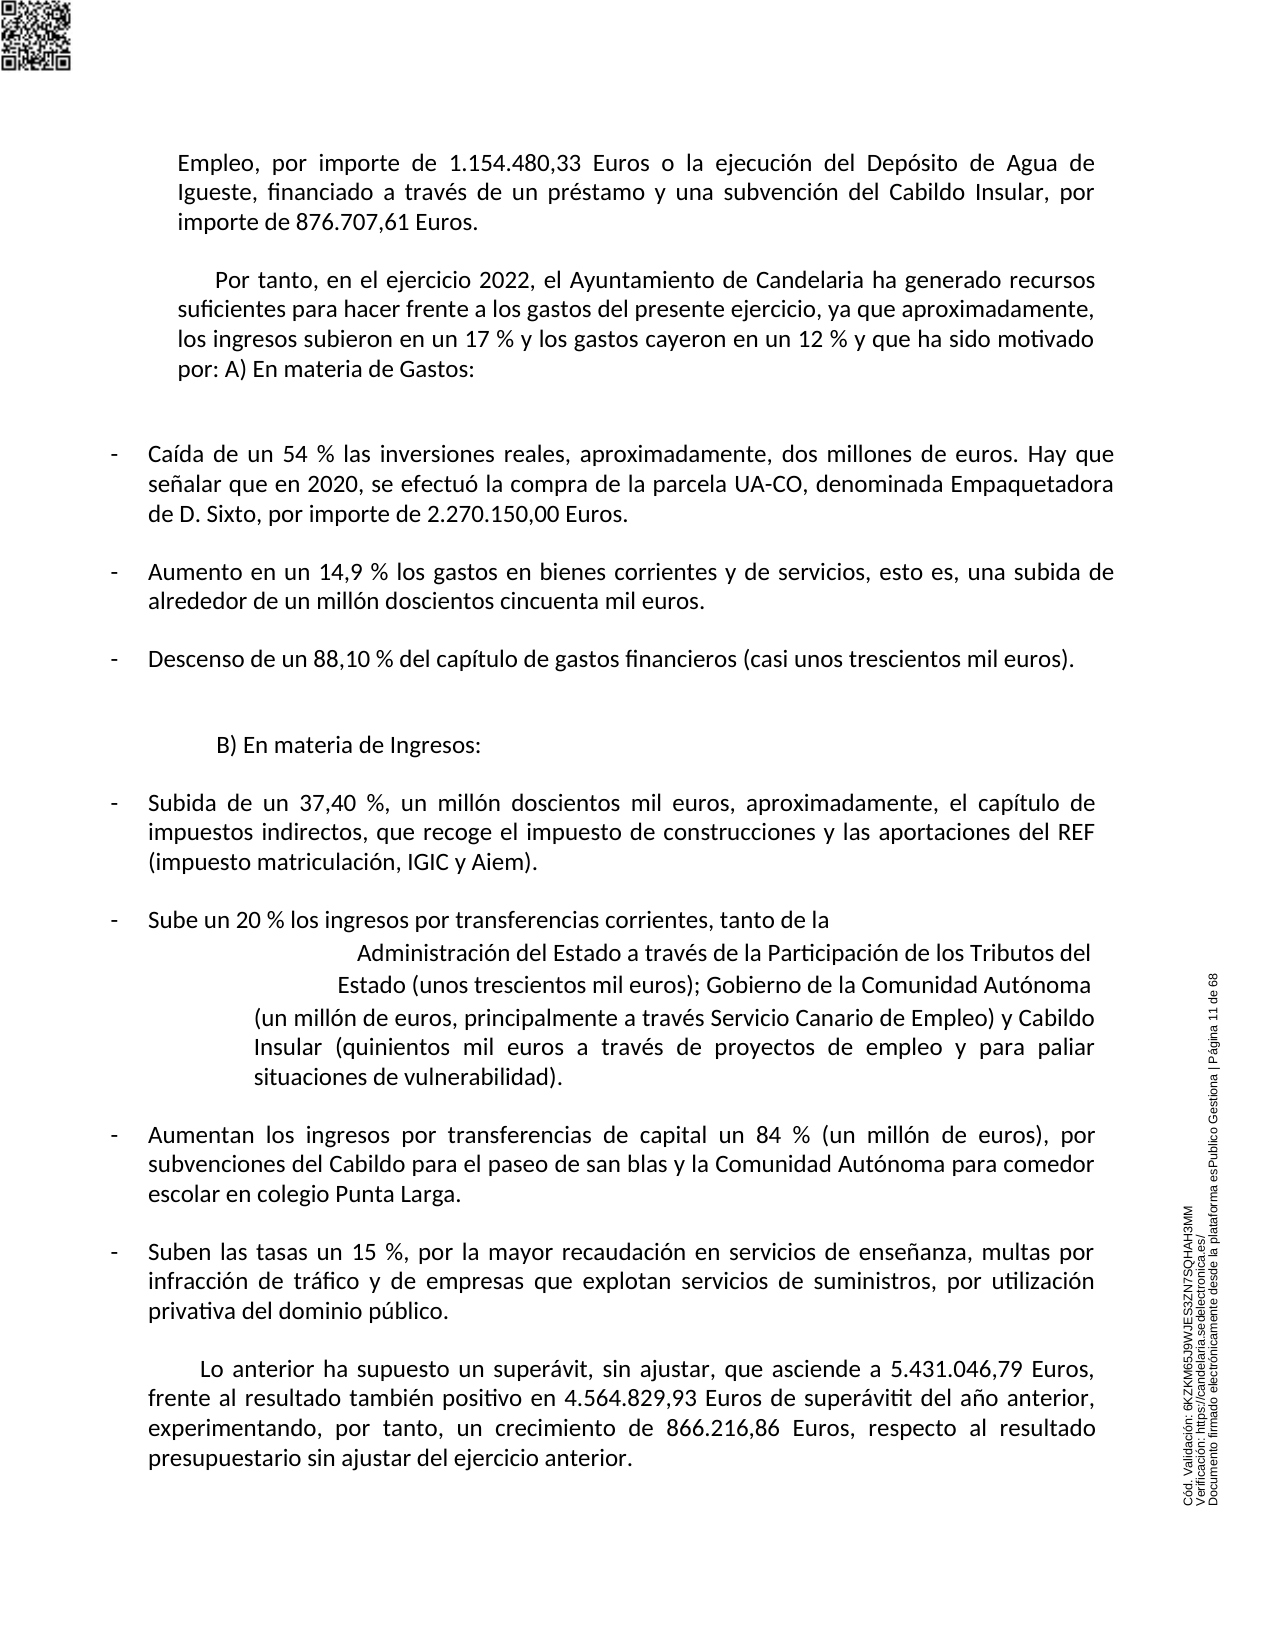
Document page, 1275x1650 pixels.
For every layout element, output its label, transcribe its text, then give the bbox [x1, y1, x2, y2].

text Empleo, por importe de 1.154.480,33 Euros o la ejecución del Depósito de Agua de Igueste, financiado a través de un préstamo y una subvención del Cabildo Insular, por importe de 876.707,61 Euros. [177, 147, 1097, 236]
list Caída de un 54 % las inversiones reales, aproximadamente, dos millones de euros. Hay que señalar que en 2020, se efectuó la compra de la parcela UA-CO, denominada Empaquetadora de D. Sixto, por importe de 2.270.150,00 Euros. [110, 439, 1116, 528]
text Por tanto, en el ejercicio 2022, el Ayuntamiento de Candelaria ha generado recursos suficientes para hacer frente a los gastos del presente ejercicio, ya que aproximadamente, los ingresos subieron en un 17 % y los gastos cayeron en un 12 % y que ha sido motivado por: A) En materia de Gastos: [177, 264, 1096, 383]
list Aumentan los ingresos por transferencias de capital un 84 % (un millón de euros), por subvenciones del Cabildo para el paseo de san blas y la Comunidad Autónoma para comedor escolar en colegio Punta Larga. [110, 1119, 1097, 1208]
list Sube un 20 % los ingresos por transferencias corrientes, tanto de la [110, 904, 1097, 934]
text Lo anterior ha supuesto un superávit, sin ajustar, que asciende a 5.431.046,79 Euros, frente al resultado también positivo en 4.564.829,93 Euros de superávitit del año anterior, experimentando, por tanto, un crecimiento de 866.216,86 Euros, respecto al resultado presupuestario sin ajustar del ejercicio anterior. [148, 1354, 1098, 1472]
text Estado (unos trescientos mil euros); Gobierno de la Comunidad Autónoma [149, 969, 1097, 1000]
list Subida de un 37,40 %, un millón doscientos mil euros, aproximadamente, el capítulo de impuestos indirectos, que recoge el impuesto de construcciones y las aportaciones del REF (impuesto matriculación, IGIC y Aiem). [110, 787, 1097, 876]
list Suben las tasas un 15 %, por la mayor recaudación en servicios de enseñanza, multas por infracción de tráfico y de empresas que explotan servicios de suministros, por utilización privativa del dominio público. [110, 1237, 1097, 1326]
text (un millón de euros, principalmente a través Servicio Canario de Empleo) y Cabildo Insular (quinientos mil euros a través de proyectos de empleo y para paliar situaciones de vulnerabilidad). [253, 1002, 1097, 1091]
list Aumento en un 14,9 % los gastos en bienes corrientes y de servicios, esto es, una subida de alrededor de un millón doscientos cincuenta mil euros. [110, 556, 1116, 616]
text B) En materia de Ingresos: [216, 730, 1116, 759]
list Descenso de un 88,10 % del capítulo de gastos financieros (casi unos trescientos mil euros). [110, 644, 1116, 673]
text Administración del Estado a través de la Participación de los Tributos del [149, 937, 1097, 967]
